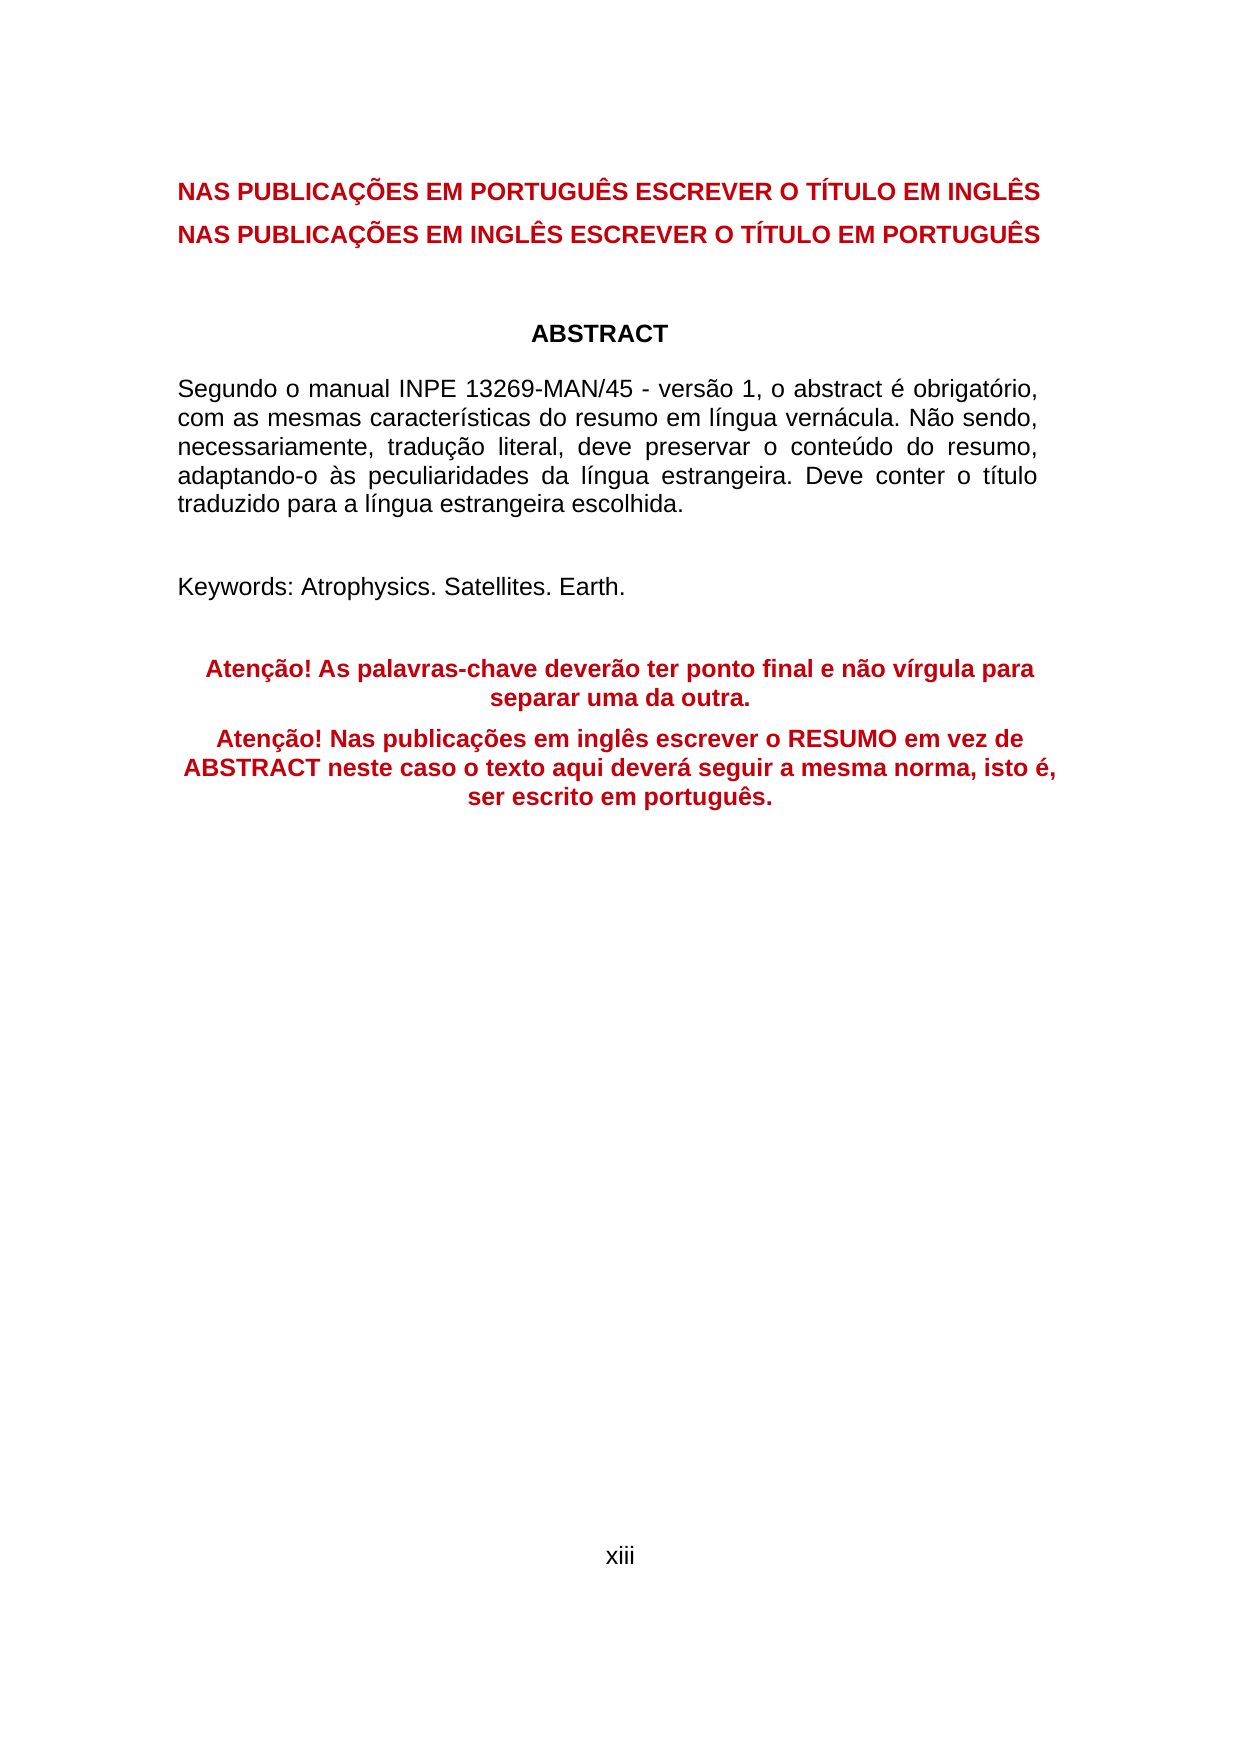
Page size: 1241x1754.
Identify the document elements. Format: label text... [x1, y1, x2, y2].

text Keywords: Atrophysics. Satellites. Earth. [177, 572, 1039, 601]
text ABSTRACT [177, 319, 1022, 348]
text Segundo o manual INPE 13269-MAN/45 - versão 1, o abstract é obrigatório, com as mesmas características do resumo em língua vernácula. Não sendo, necessariamente, tradução literal, deve preservar o conteúdo do resumo, adaptando-o às peculiaridades da língua estrangeira. Deve conter o título traduzido para a língua estrangeira escolhida. [177, 374, 1039, 518]
text NAS PUBLICAÇÕES EM PORTUGUÊS ESCREVER O TÍTULO EM INGLÊS [177, 177, 1063, 206]
text NAS PUBLICAÇÕES EM INGLÊS ESCREVER O TÍTULO EM PORTUGUÊS [177, 220, 1063, 249]
text Atenção! Nas publicações em inglês escrever o RESUMO em vez de ABSTRACT neste caso o texto aqui deverá seguir a mesma norma, isto é, ser escrito em português. [177, 724, 1063, 810]
text Atenção! As palavras-chave deverão ter ponto final e não vírgula para separar uma da outra. [177, 654, 1063, 712]
